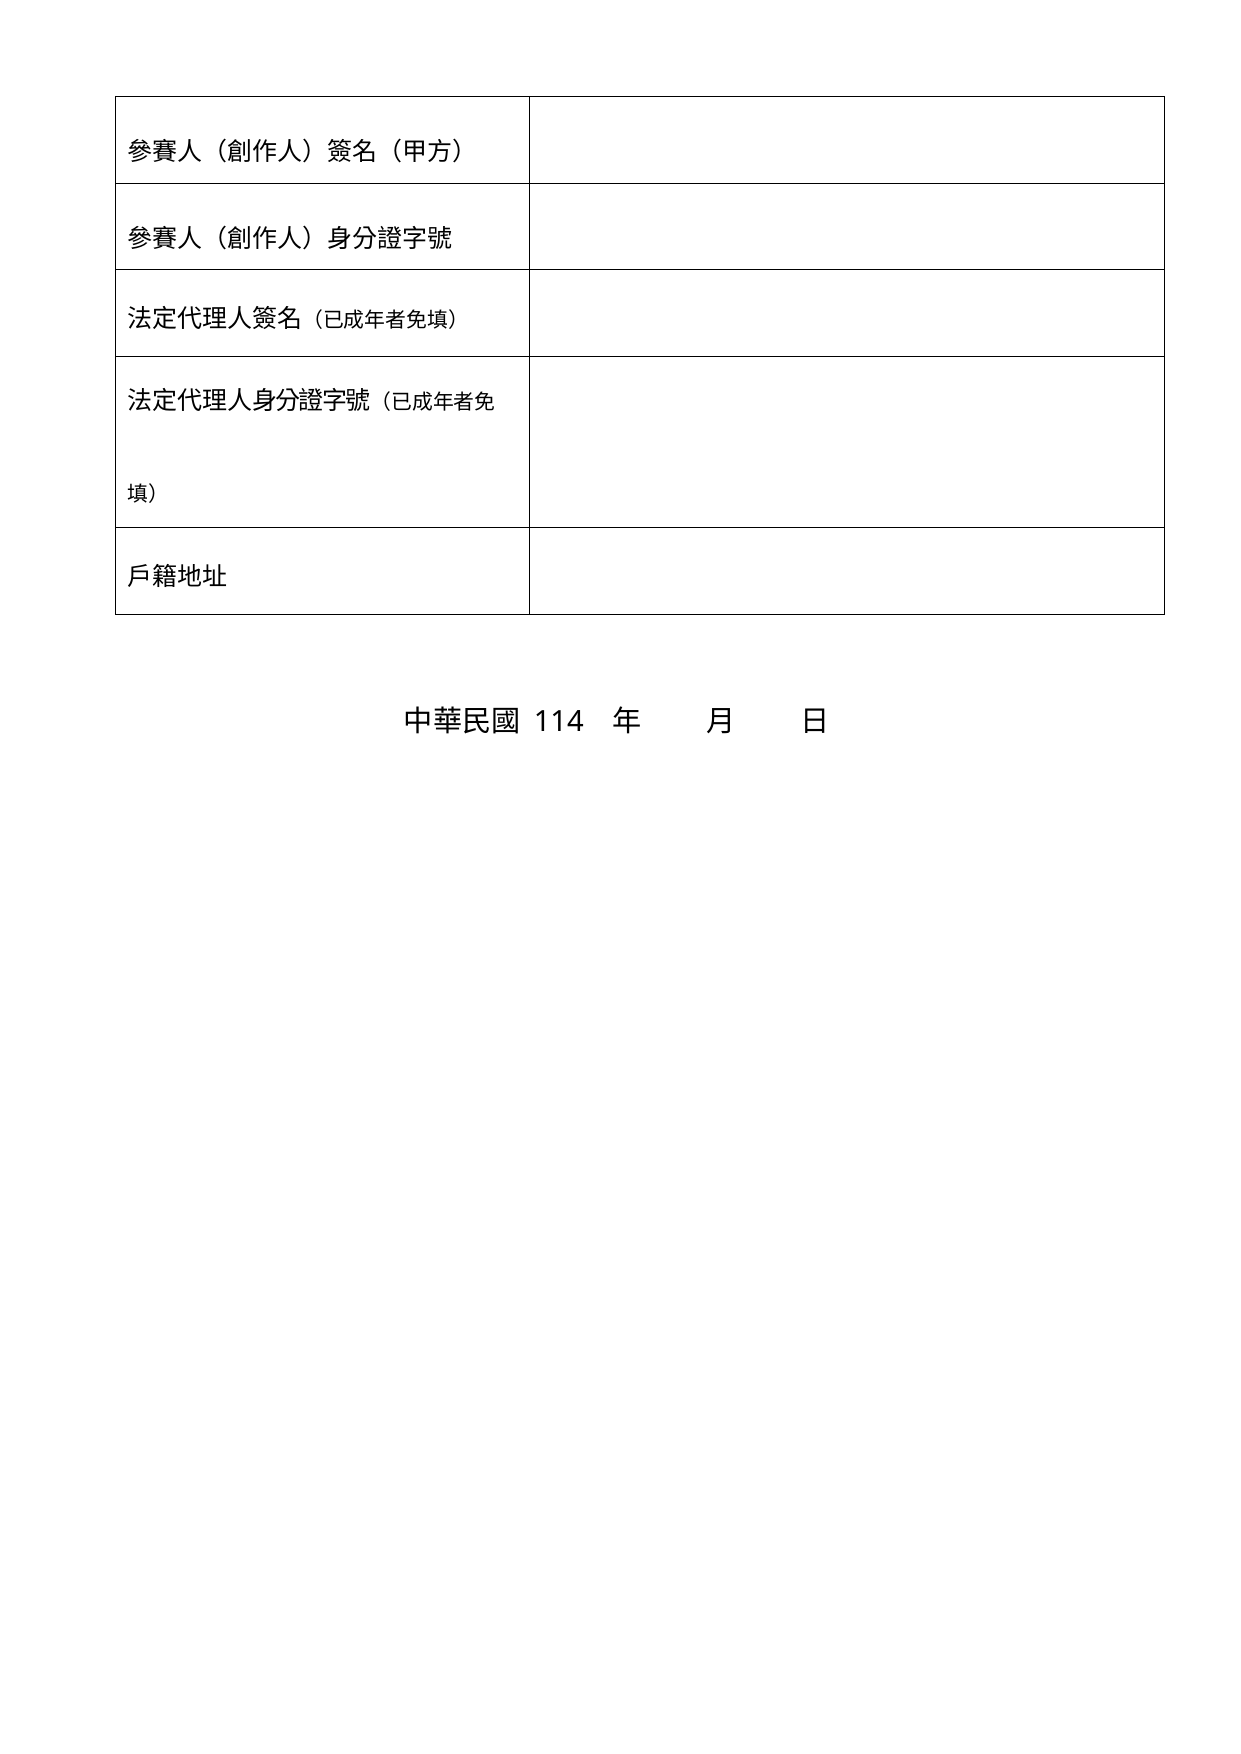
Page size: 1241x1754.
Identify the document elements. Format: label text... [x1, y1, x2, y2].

table_cell [530, 357, 1164, 527]
table_cell 參賽人（創作人）身分證字號 [116, 184, 529, 269]
table_cell 戶籍地址 [116, 528, 529, 614]
table_cell [530, 528, 1164, 614]
table_cell 法定代理人身分證字號（已成年者免填） [116, 357, 529, 527]
table_cell [530, 184, 1164, 269]
table_cell [530, 97, 1164, 182]
table_cell 法定代理人簽名（已成年者免填） [116, 270, 529, 356]
text 中華民國 114 年 月 日 [75, 677, 1165, 740]
table_cell 參賽人（創作人）簽名（甲方） [116, 97, 529, 182]
table_cell [530, 270, 1164, 356]
